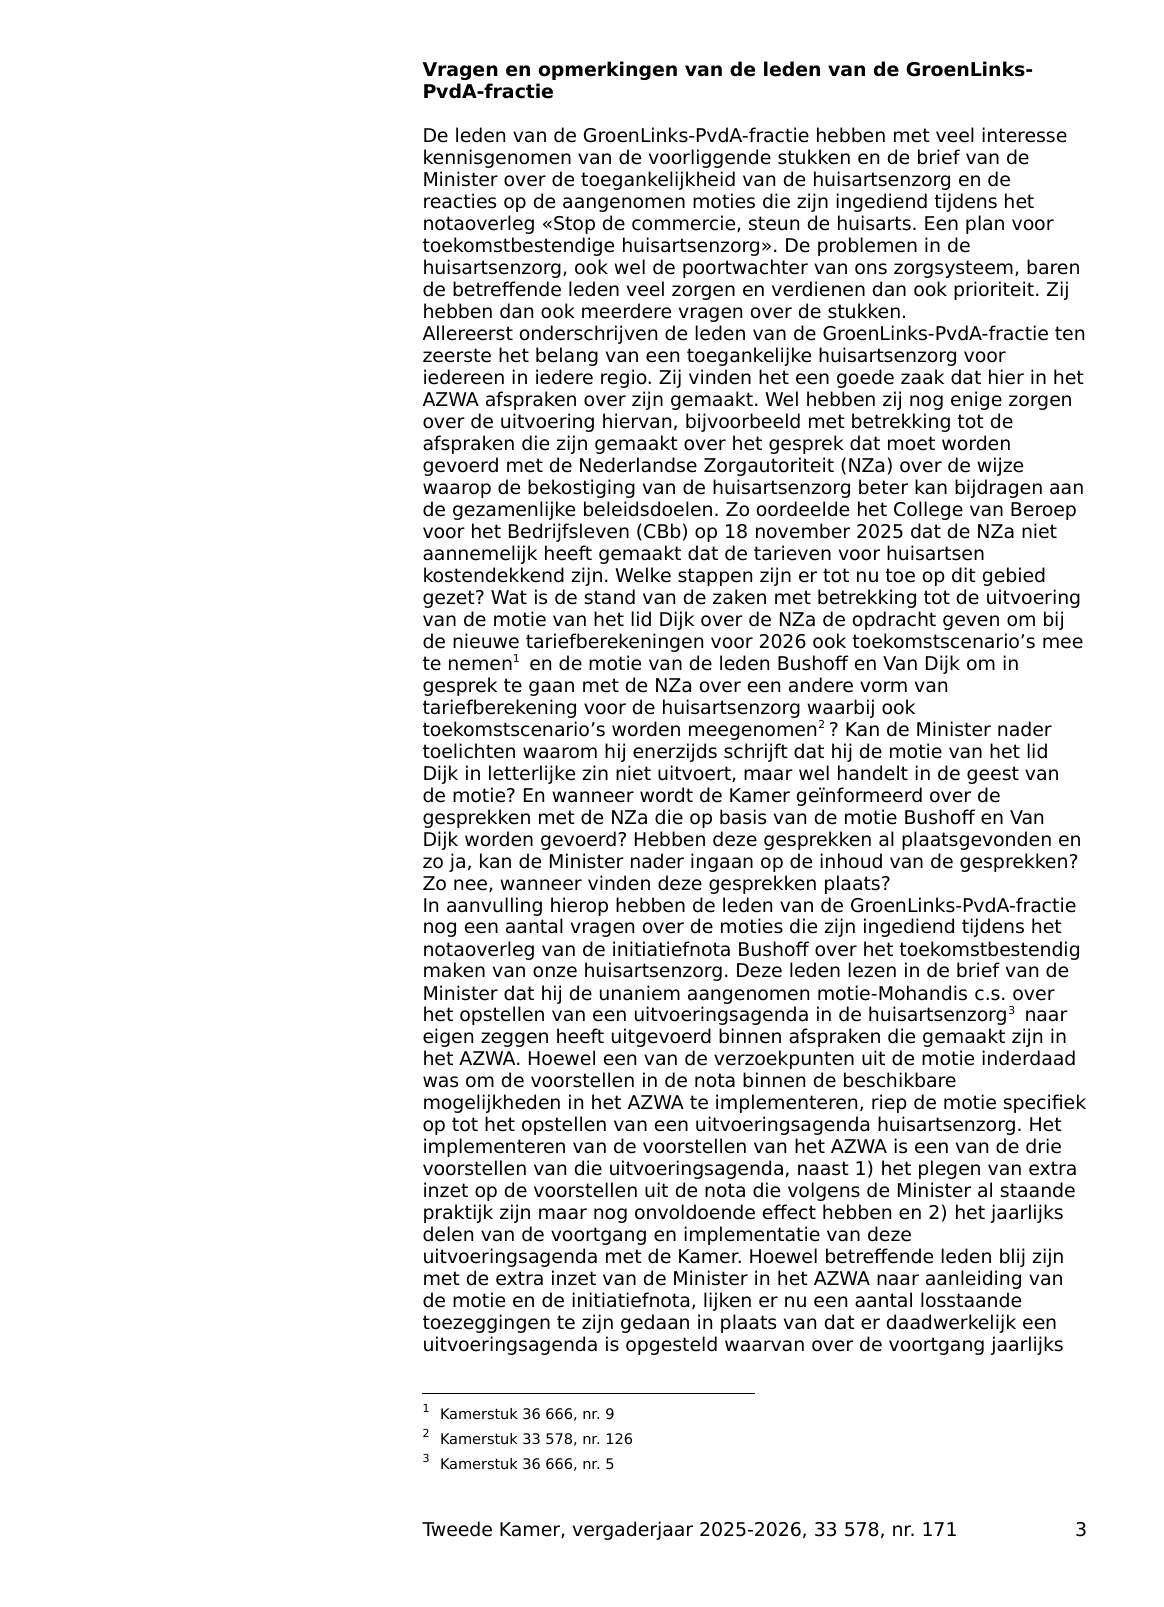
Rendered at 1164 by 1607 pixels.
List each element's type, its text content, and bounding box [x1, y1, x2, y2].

text De leden van de GroenLinks-PvdA-fractie hebben met veel interesse kennisgenomen van de voorliggende stukken en de brief van de Minister over de toegankelijkheid van de huisartsenzorg en de reacties op de aangenomen moties die zijn ingediend tijdens het notaoverleg «Stop de commercie, steun de huisarts. Een plan voor toekomstbestendige huisartsenzorg». De problemen in de huisartsenzorg, ook wel de poortwachter van ons zorgsysteem, baren de betreffende leden veel zorgen en verdienen dan ook prioriteit. Zij hebben dan ook meerdere vragen over de stukken. [422, 125, 1087, 323]
subtitle Vragen en opmerkingen van de leden van de GroenLinks-PvdA-fractie [422, 59, 1087, 103]
text In aanvulling hierop hebben de leden van de GroenLinks-PvdA-fractie nog een aantal vragen over de moties die zijn ingediend tijdens het notaoverleg van de initiatiefnota Bushoff over het toekomstbestendig maken van onze huisartsenzorg. Deze leden lezen in de brief van de Minister dat hij de unaniem aangenomen motie-Mohandis c.s. over het opstellen van een uitvoeringsagenda in de huisartsenzorg naar eigen zeggen heeft uitgevoerd binnen afspraken die gemaakt zijn in het AZWA. Hoewel een van de verzoekpunten uit de motie inderdaad was om de voorstellen in de nota binnen de beschikbare mogelijkheden in het AZWA te implementeren, riep de motie specifiek op tot het opstellen van een uitvoeringsagenda huisartsenzorg. Het implementeren van de voorstellen van het AZWA is een van de drie voorstellen van die uitvoeringsagenda, naast 1) het plegen van extra inzet op de voorstellen uit de nota die volgens de Minister al staande praktijk zijn maar nog onvoldoende effect hebben en 2) het jaarlijks delen van de voortgang en implementatie van deze uitvoeringsagenda met de Kamer. Hoewel betreffende leden blij zijn met de extra inzet van de Minister in het AZWA naar aanleiding van de motie en de initiatiefnota, lijken er nu een aantal losstaande toezeggingen te zijn gedaan in plaats van dat er daadwerkelijk een uitvoeringsagenda is opgesteld waarvan over de voortgang jaarlijks [422, 894, 1087, 1356]
text Allereerst onderschrijven de leden van de GroenLinks-PvdA-fractie ten zeerste het belang van een toegankelijke huisartsenzorg voor iedereen in iedere regio. Zij vinden het een goede zaak dat hier in het AZWA afspraken over zijn gemaakt. Wel hebben zij nog enige zorgen over de uitvoering hiervan, bijvoorbeeld met betrekking tot de afspraken die zijn gemaakt over het gesprek dat moet worden gevoerd met de Nederlandse Zorgautoriteit (NZa) over de wijze waarop de bekostiging van de huisartsenzorg beter kan bijdragen aan de gezamenlijke beleidsdoelen. Zo oordeelde het College van Beroep voor het Bedrijfsleven (CBb) op 18 november 2025 dat de NZa niet aannemelijk heeft gemaakt dat de tarieven voor huisartsen kostendekkend zijn. Welke stappen zijn er tot nu toe op dit gebied gezet? Wat is de stand van de zaken met betrekking tot de uitvoering van de motie van het lid Dijk over de NZa de opdracht geven om bij de nieuwe tariefberekeningen voor 2026 ook toekomstscenario’s mee te nemen en de motie van de leden Bushoff en Van Dijk om in gesprek te gaan met de NZa over een andere vorm van tariefberekening voor de huisartsenzorg waarbij ook toekomstscenario’s worden meegenomen? Kan de Minister nader toelichten waarom hij enerzijds schrijft dat hij de motie van het lid Dijk in letterlijke zin niet uitvoert, maar wel handelt in de geest van de motie? En wanneer wordt de Kamer geïnformeerd over de gesprekken met de NZa die op basis van de motie Bushoff en Van Dijk worden gevoerd? Hebben deze gesprekken al plaatsgevonden en zo ja, kan de Minister nader ingaan op de inhoud van de gesprekken? Zo nee, wanneer vinden deze gesprekken plaats? [422, 323, 1087, 894]
text Kamerstuk 33 578, nr. 126 [422, 1427, 1087, 1449]
text Kamerstuk 36 666, nr. 9 [422, 1402, 1087, 1424]
text Kamerstuk 36 666, nr. 5 [422, 1452, 1087, 1474]
